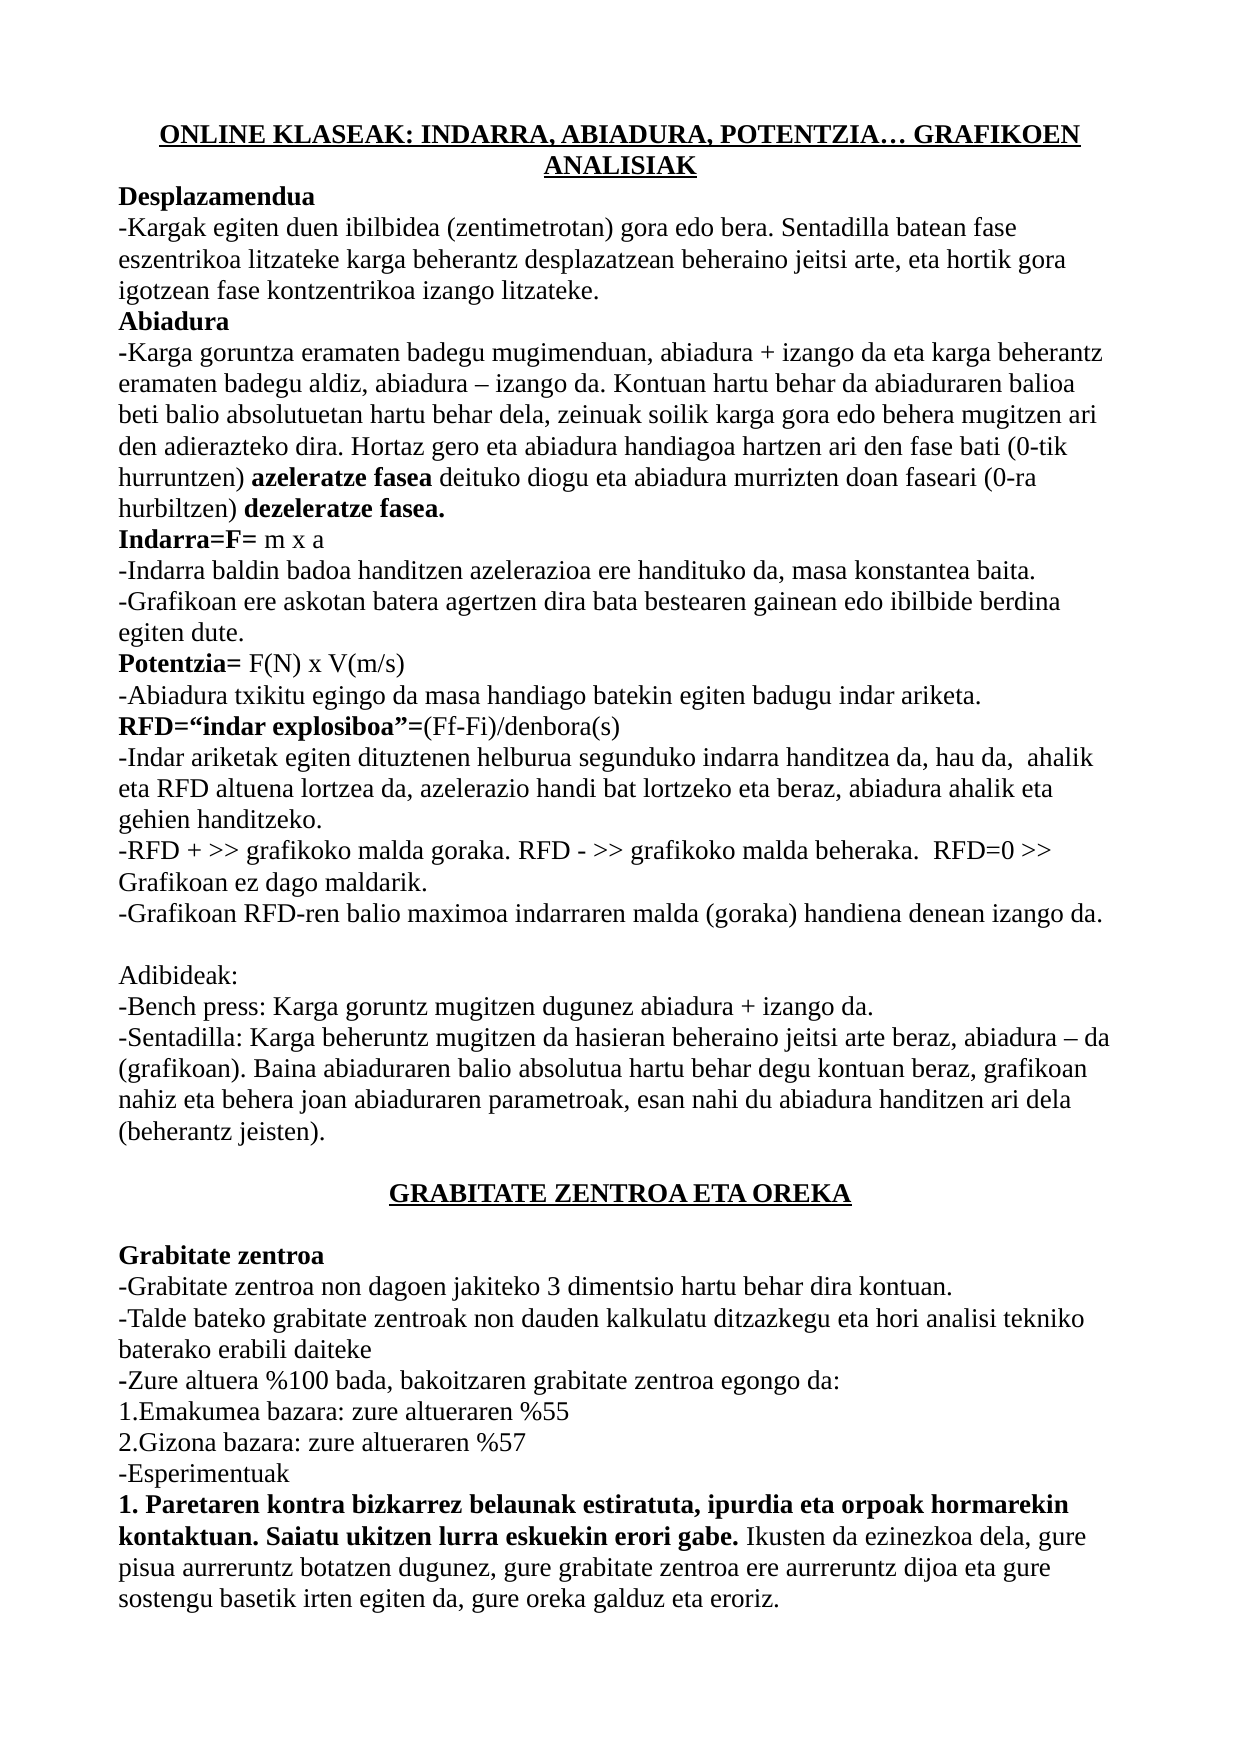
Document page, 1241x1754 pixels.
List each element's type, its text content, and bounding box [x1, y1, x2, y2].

text (beherantz jeisten). [118, 1115, 1122, 1146]
text Desplazamendua [118, 180, 1122, 212]
text -Grafikoan ere askotan batera agertzen dira bata bestearen gainean edo ibilbide berdina egiten dute. [118, 585, 1122, 648]
text 1. Paretaren kontra bizkarrez belaunak estiratuta, ipurdia eta orpoak hormarekin kontaktuan. Saiatu ukitzen lurra eskuekin erori gabe. Ikusten da ezinezkoa dela, gure pisua aurreruntz botatzen dugunez, gure grabitate zentroa ere aurreruntz dijoa eta gure sostengu basetik irten egiten da, gure oreka galduz eta eroriz. [118, 1488, 1122, 1613]
text -Grafikoan RFD-ren balio maximoa indarraren malda (goraka) handiena denean izango da. [118, 897, 1122, 928]
text -Karga goruntza eramaten badegu mugimenduan, abiadura + izango da eta karga beherantz eramaten badegu aldiz, abiadura – izango da. Kontuan hartu behar da abiaduraren balioa beti balio absolutuetan hartu behar dela, zeinuak soilik karga gora edo behera mugitzen ari den adierazteko dira. Hortaz gero eta abiadura handiagoa hartzen ari den fase bati (0-tik hurruntzen) azeleratze fasea deituko diogu eta abiadura murrizten doan faseari (0-ra hurbiltzen) dezeleratze fasea. [118, 336, 1122, 523]
text -Sentadilla: Karga beheruntz mugitzen da hasieran beheraino jeitsi arte beraz, abiadura – da (grafikoan). Baina abiaduraren balio absolutua hartu behar degu kontuan beraz, grafikoan nahiz eta behera joan abiaduraren parametroak, esan nahi du abiadura handitzen ari dela [118, 1021, 1122, 1115]
text 2.Gizona bazara: zure altueraren %57 [118, 1426, 1122, 1457]
text -Indar ariketak egiten dituztenen helburua segunduko indarra handitzea da, hau da, ahalik eta RFD altuena lortzea da, azelerazio handi bat lortzeko eta beraz, abiadura ahalik eta gehien handitzeko. [118, 741, 1122, 834]
text Indarra=F= m x a [118, 523, 1122, 554]
text -Zure altuera %100 bada, bakoitzaren grabitate zentroa egongo da: [118, 1364, 1122, 1395]
text Abiadura [118, 305, 1122, 336]
text Adibideak: [118, 959, 1122, 990]
text -Bench press: Karga goruntz mugitzen dugunez abiadura + izango da. [118, 990, 1122, 1021]
text -Kargak egiten duen ibilbidea (zentimetrotan) gora edo bera. Sentadilla batean fase eszentrikoa litzateke karga beherantz desplazatzean beheraino jeitsi arte, eta hortik gora igotzean fase kontzentrikoa izango litzateke. [118, 212, 1122, 305]
text Grabitate zentroa [118, 1239, 1122, 1271]
text 1.Emakumea bazara: zure altueraren %55 [118, 1395, 1122, 1426]
text GRABITATE ZENTROA ETA OREKA [118, 1177, 1122, 1208]
text ONLINE KLASEAK: INDARRA, ABIADURA, POTENTZIA… GRAFIKOEN ANALISIAK [118, 118, 1122, 180]
text -RFD + >> grafikoko malda goraka. RFD - >> grafikoko malda beheraka. RFD=0 >> Grafikoan ez dago maldarik. [118, 834, 1122, 897]
text -Abiadura txikitu egingo da masa handiago batekin egiten badugu indar ariketa. [118, 679, 1122, 710]
text -Grabitate zentroa non dagoen jakiteko 3 dimentsio hartu behar dira kontuan. [118, 1271, 1122, 1302]
text Potentzia= F(N) x V(m/s) [118, 648, 1122, 679]
text -Indarra baldin badoa handitzen azelerazioa ere handituko da, masa konstantea baita. [118, 554, 1122, 585]
text RFD=“indar explosiboa”=(Ff-Fi)/denbora(s) [118, 710, 1122, 741]
text -Talde bateko grabitate zentroak non dauden kalkulatu ditzazkegu eta hori analisi tekniko baterako erabili daiteke [118, 1302, 1122, 1364]
text -Esperimentuak [118, 1457, 1122, 1488]
